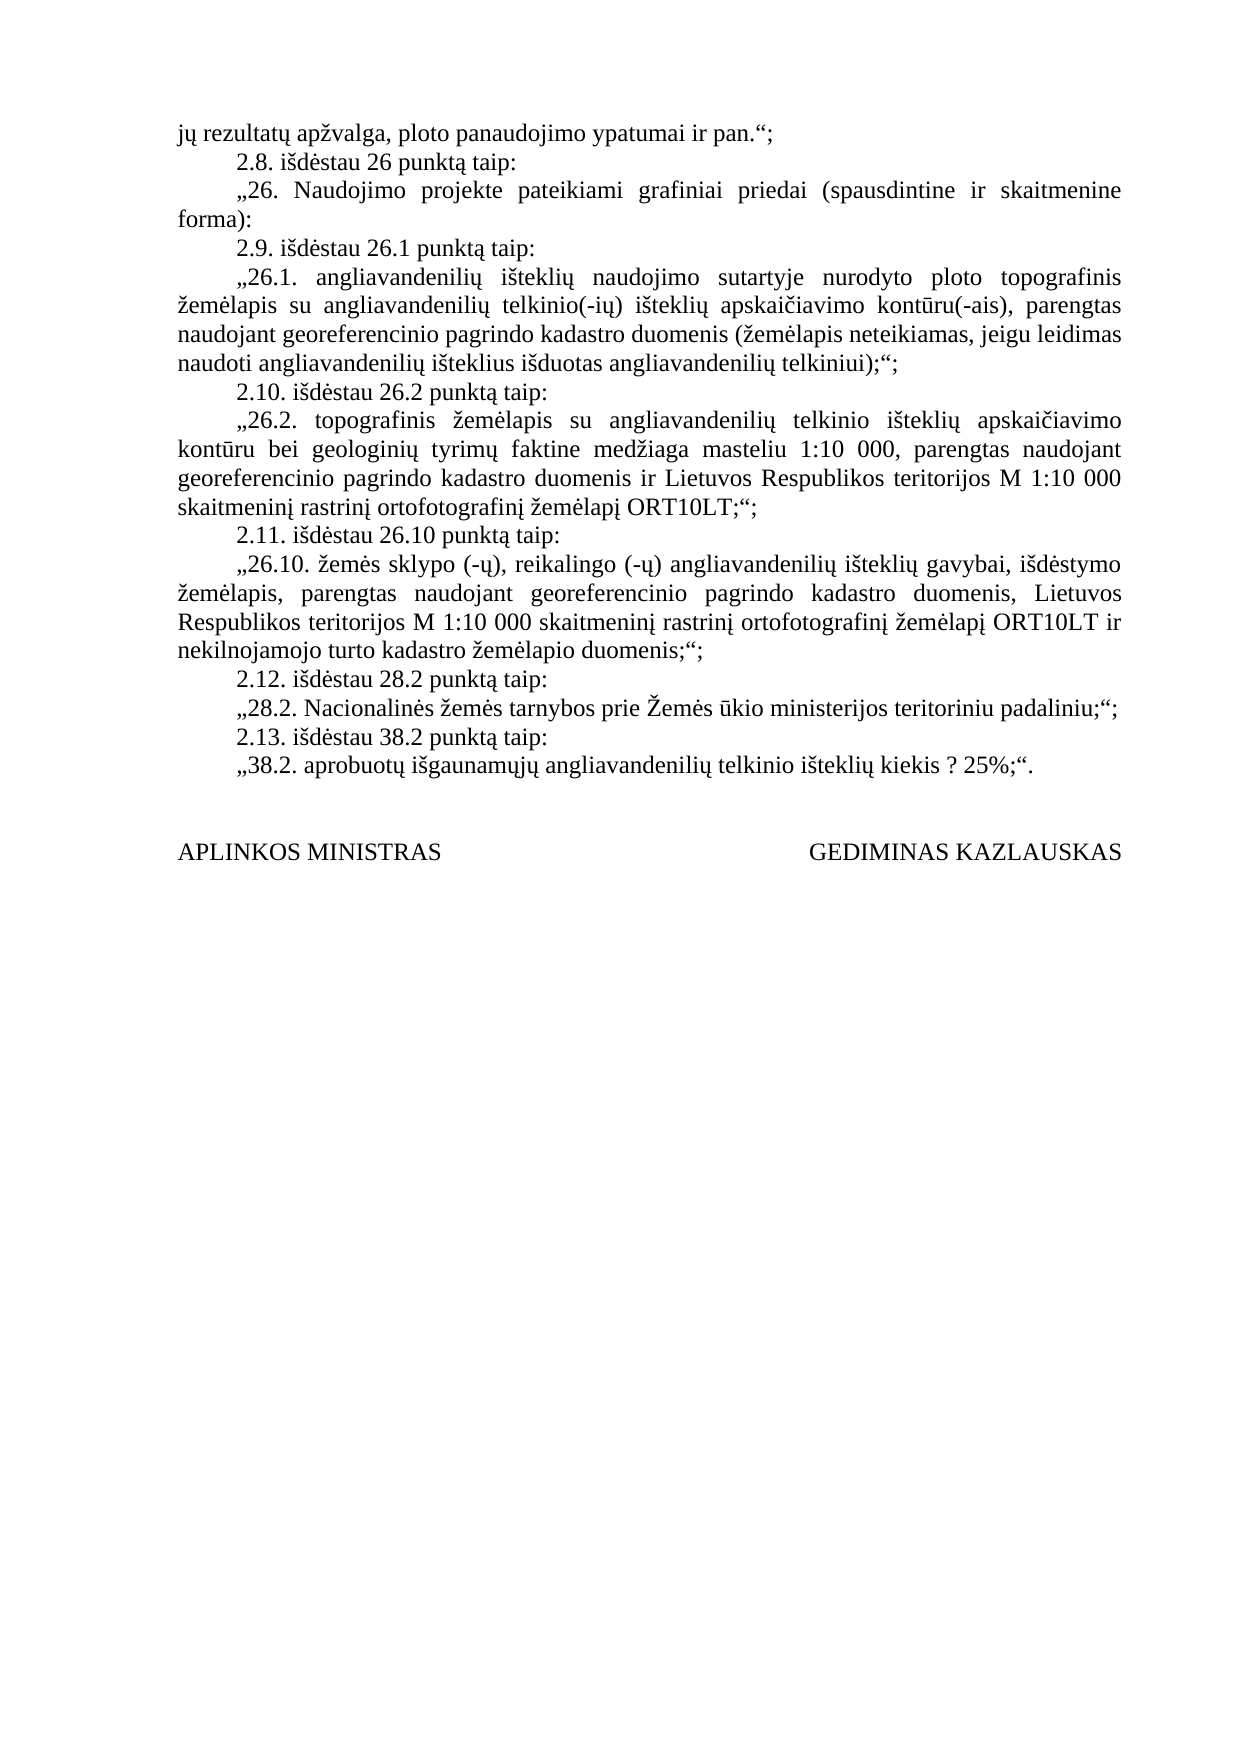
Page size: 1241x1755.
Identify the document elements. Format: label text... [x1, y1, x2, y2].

text „26.2. topografinis žemėlapis su angliavandenilių telkinio išteklių apskaičiavimo kontūru bei geologinių tyrimų faktine medžiaga masteliu 1:10 000, parengtas naudojant georeferencinio pagrindo kadastro duomenis ir Lietuvos Respublikos teritorijos M 1:10 000 skaitmeninį rastrinį ortofotografinį žemėlapį ORT10LT;“; [177, 406, 1122, 521]
text „28.2. Nacionalinės žemės tarnybos prie Žemės ūkio ministerijos teritoriniu padaliniu;“; [177, 693, 1122, 722]
text jų rezultatų apžvalga, ploto panaudojimo ypatumai ir pan.“; [177, 118, 1122, 147]
text 2.13. išdėstau 38.2 punktą taip: [177, 722, 1122, 751]
text „26.1. angliavandenilių išteklių naudojimo sutartyje nurodyto ploto topografinis žemėlapis su angliavandenilių telkinio(-ių) išteklių apskaičiavimo kontūru(-ais), parengtas naudojant georeferencinio pagrindo kadastro duomenis (žemėlapis neteikiamas, jeigu leidimas naudoti angliavandenilių išteklius išduotas angliavandenilių telkiniui);“; [177, 262, 1122, 377]
text Aplinkos ministras Gediminas Kazlauskas [177, 837, 1122, 866]
text 2.12. išdėstau 28.2 punktą taip: [177, 664, 1122, 693]
text 2.8. išdėstau 26 punktą taip: [177, 147, 1122, 176]
text „38.2. aprobuotų išgaunamųjų angliavandenilių telkinio išteklių kiekis ? 25%;“. [177, 751, 1122, 779]
text 2.9. išdėstau 26.1 punktą taip: [177, 233, 1122, 262]
text „26.10. žemės sklypo (-ų), reikalingo (-ų) angliavandenilių išteklių gavybai, išdėstymo žemėlapis, parengtas naudojant georeferencinio pagrindo kadastro duomenis, Lietuvos Respublikos teritorijos M 1:10 000 skaitmeninį rastrinį ortofotografinį žemėlapį ORT10LT ir nekilnojamojo turto kadastro žemėlapio duomenis;“; [177, 549, 1122, 664]
text 2.11. išdėstau 26.10 punktą taip: [177, 521, 1122, 549]
text „26. Naudojimo projekte pateikiami grafiniai priedai (spausdintine ir skaitmenine forma): [177, 176, 1122, 233]
text 2.10. išdėstau 26.2 punktą taip: [177, 377, 1122, 406]
